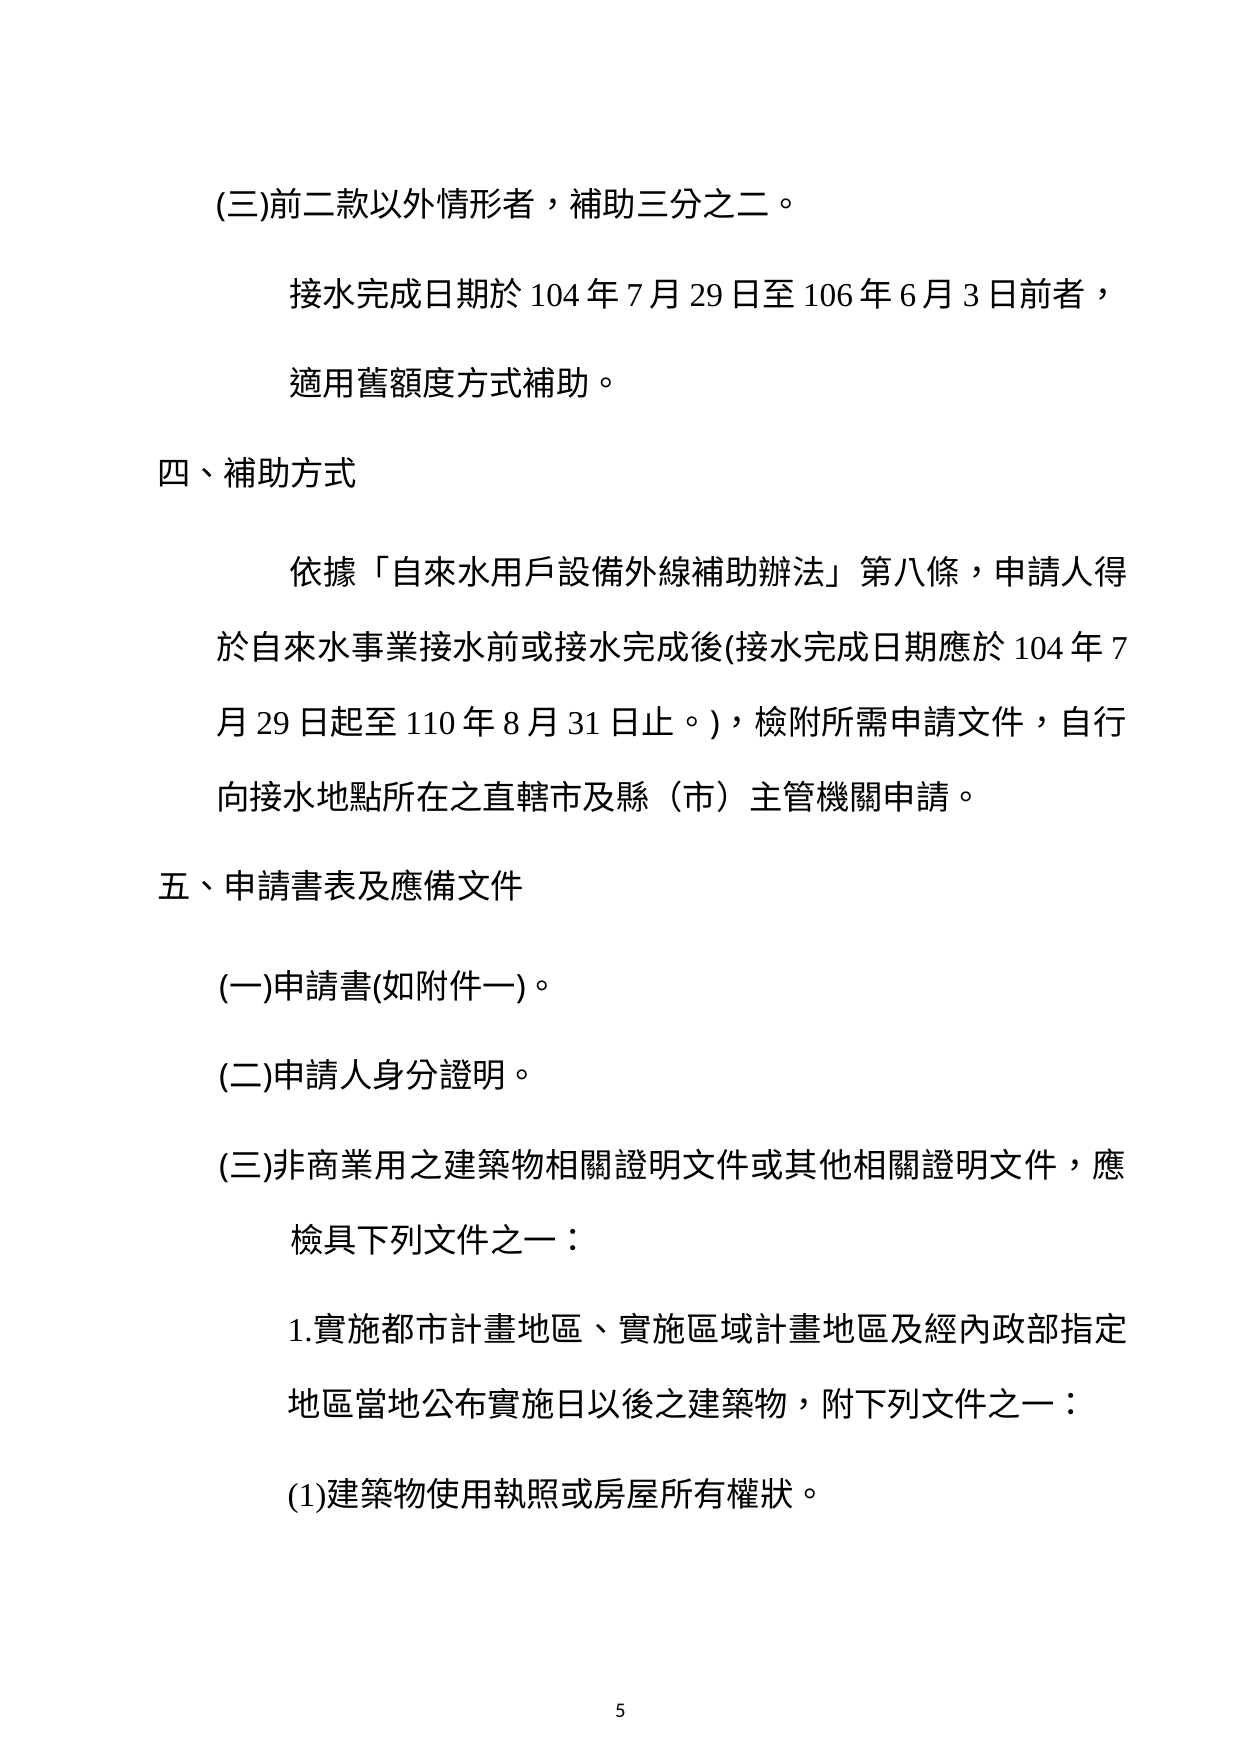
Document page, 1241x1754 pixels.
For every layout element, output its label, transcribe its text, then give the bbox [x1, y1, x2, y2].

list 1.實施都市計畫地區、實施區域計畫地區及經內政部指定地區當地公布實施日以後之建築物，附下列文件之一： [252, 1290, 1128, 1440]
list 非商業用之建築物相關證明文件或其他相關證明文件，應檢具下列文件之一： [219, 1125, 1128, 1275]
list 前二款以外情形者，補助三分之二。 [216, 164, 1128, 239]
list (1)建築物使用執照或房屋所有權狀。 [252, 1454, 1128, 1529]
list 適用舊額度方式補助。 [216, 344, 1128, 419]
list 申請人身分證明。 [219, 1036, 1128, 1111]
list 申請書表及應備文件 [157, 847, 1128, 922]
list 接水完成日期於104年7月29日至106年6月3日前者， [216, 254, 1128, 329]
list 申請書(如附件一)。 [219, 946, 1128, 1021]
list 補助方式 [157, 433, 1128, 508]
list 依據「自來水用戶設備外線補助辦法」第八條，申請人得於自來水事業接水前或接水完成後(接水完成日期應於104年7月29日起至110年8月31日止。)，檢附所需申請文件，自行向接水地點所在之直轄市及縣（市）主管機關申請。 [216, 532, 1128, 832]
